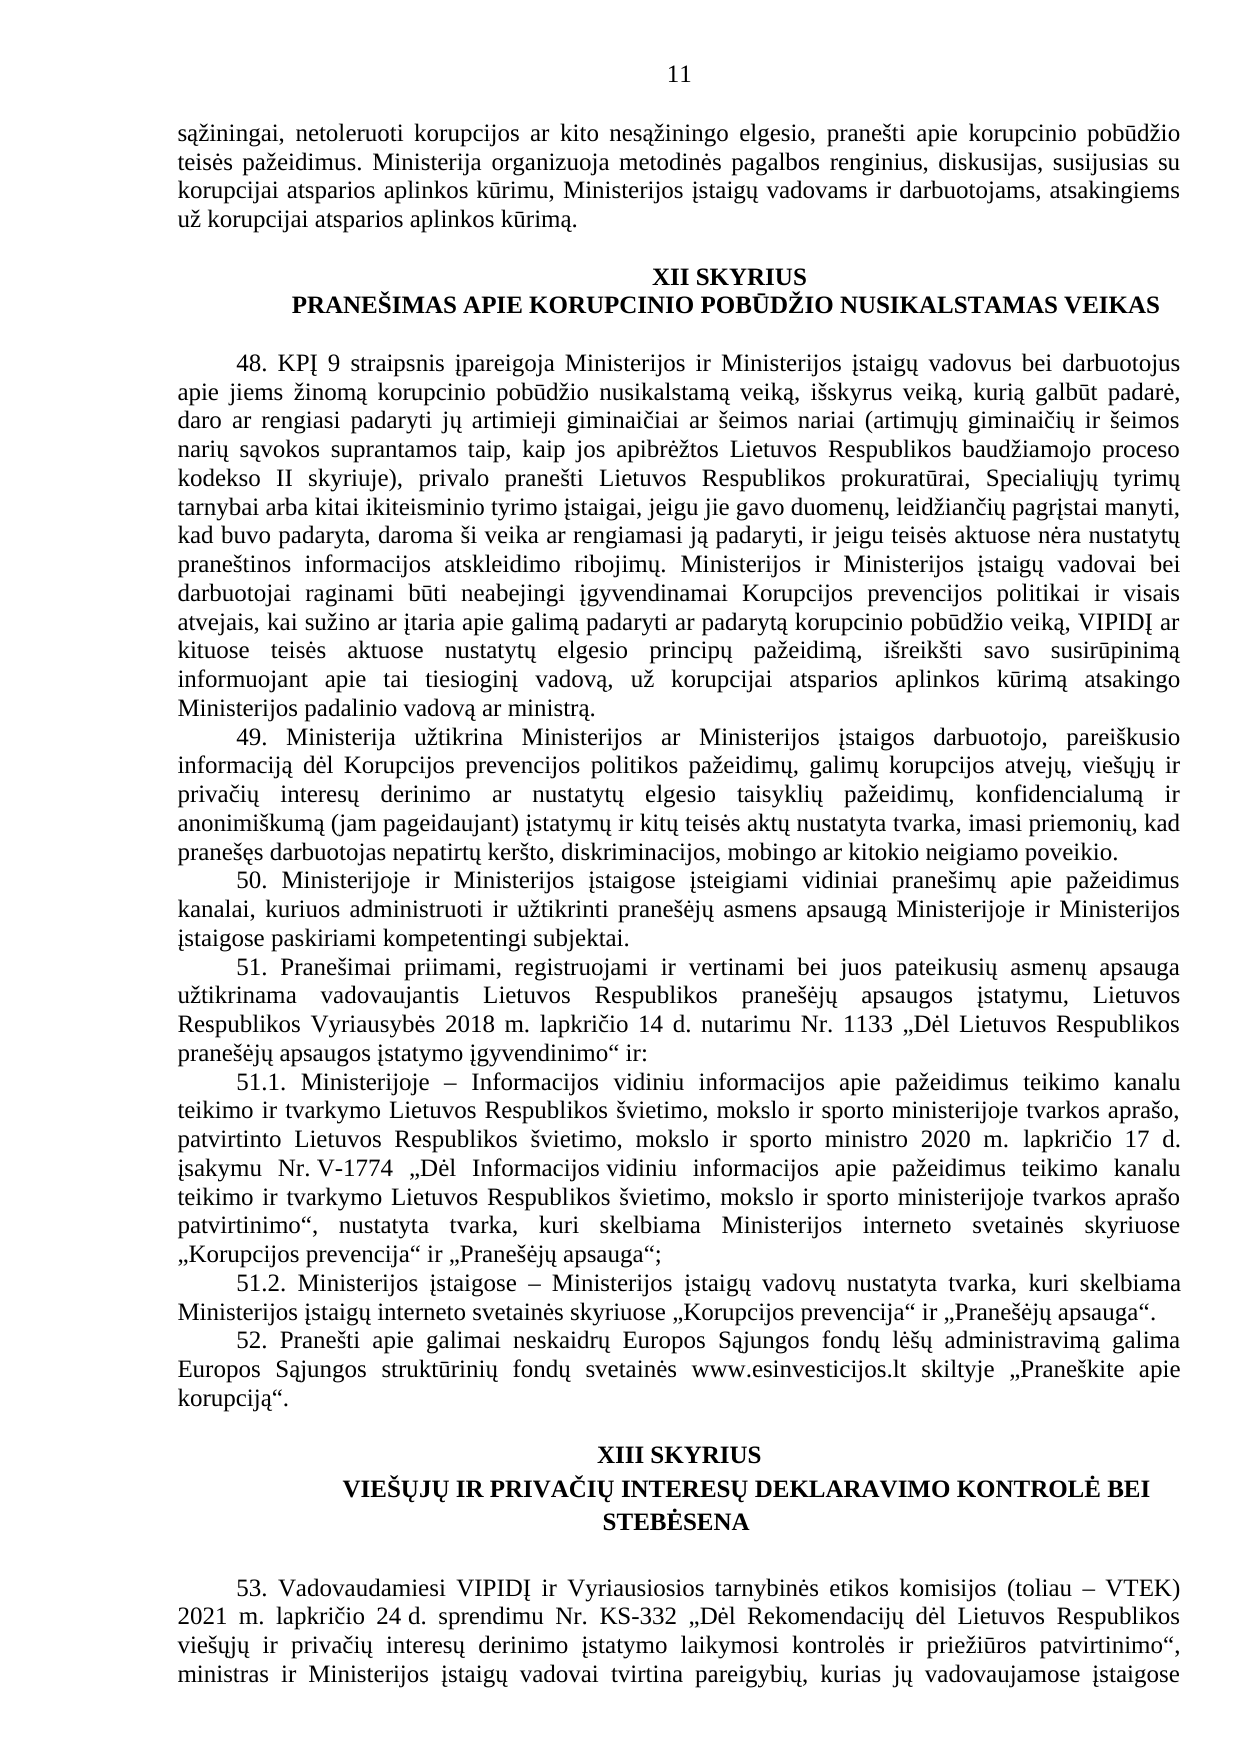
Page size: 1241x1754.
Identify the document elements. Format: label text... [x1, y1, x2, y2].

text 51.2. Ministerijos įstaigose – Ministerijos įstaigų vadovų nustatyta tvarka, kuri skelbiama Ministerijos įstaigų interneto svetainės skyriuose „Korupcijos prevencija“ ir „Pranešėjų apsauga“. [177, 1268, 1181, 1326]
text XIII SKYRIUS [177, 1441, 1181, 1469]
text 52. Pranešti apie galimai neskaidrų Europos Sąjungos fondų lėšų administravimą galima Europos Sąjungos struktūrinių fondų svetainės www.esinvesticijos.lt skiltyje „Praneškite apie korupciją“. [177, 1326, 1181, 1412]
text 49. Ministerija užtikrina Ministerijos ar Ministerijos įstaigos darbuotojo, pareiškusio informaciją dėl Korupcijos prevencijos politikos pažeidimų, galimų korupcijos atvejų, viešųjų ir privačių interesų derinimo ar nustatytų elgesio taisyklių pažeidimų, konfidencialumą ir anonimiškumą (jam pageidaujant) įstatymų ir kitų teisės aktų nustatyta tvarka, imasi priemonių, kad pranešęs darbuotojas nepatirtų keršto, diskriminacijos, mobingo ar kitokio neigiamo poveikio. [177, 722, 1181, 866]
text 51.1. Ministerijoje – Informacijos vidiniu informacijos apie pažeidimus teikimo kanalu teikimo ir tvarkymo Lietuvos Respublikos švietimo, mokslo ir sporto ministerijoje tvarkos aprašo, patvirtinto Lietuvos Respublikos švietimo, mokslo ir sporto ministro 2020 m. lapkričio 17 d. įsakymu Nr. V-1774 „Dėl Informacijos vidiniu informacijos apie pažeidimus teikimo kanalu teikimo ir tvarkymo Lietuvos Respublikos švietimo, mokslo ir sporto ministerijoje tvarkos aprašo patvirtinimo“, nustatyta tvarka, kuri skelbiama Ministerijos interneto svetainės skyriuose „Korupcijos prevencija“ ir „Pranešėjų apsauga“; [177, 1067, 1181, 1268]
text 51. Pranešimai priimami, registruojami ir vertinami bei juos pateikusių asmenų apsauga užtikrinama vadovaujantis Lietuvos Respublikos pranešėjų apsaugos įstatymu, Lietuvos Respublikos Vyriausybės 2018 m. lapkričio 14 d. nutarimu Nr. 1133 „Dėl Lietuvos Respublikos pranešėjų apsaugos įstatymo įgyvendinimo“ ir: [177, 952, 1181, 1067]
text 50. Ministerijoje ir Ministerijos įstaigose įsteigiami vidiniai pranešimų apie pažeidimus kanalai, kuriuos administruoti ir užtikrinti pranešėjų asmens apsaugą Ministerijoje ir Ministerijos įstaigose paskiriami kompetentingi subjektai. [177, 866, 1181, 952]
text VIEŠŲJŲ IR PRIVAČIŲ INTERESŲ DEKLARAVIMO KONTROLĖ BEI STEBĖSENA [177, 1474, 1181, 1535]
text PRANEŠIMAS APIE KORUPCINIO POBŪDŽIO NUSIKALSTAMAS VEIKAS [277, 291, 1181, 319]
text 48. KPĮ 9 straipsnis įpareigoja Ministerijos ir Ministerijos įstaigų vadovus bei darbuotojus apie jiems žinomą korupcinio pobūdžio nusikalstamą veiką, išskyrus veiką, kurią galbūt padarė, daro ar rengiasi padaryti jų artimieji giminaičiai ar šeimos nariai (artimųjų giminaičių ir šeimos narių sąvokos suprantamos taip, kaip jos apibrėžtos Lietuvos Respublikos baudžiamojo proceso kodekso II skyriuje), privalo pranešti Lietuvos Respublikos prokuratūrai, Specialiųjų tyrimų tarnybai arba kitai ikiteisminio tyrimo įstaigai, jeigu jie gavo duomenų, leidžiančių pagrįstai manyti, kad buvo padaryta, daroma ši veika ar rengiamasi ją padaryti, ir jeigu teisės aktuose nėra nustatytų praneštinos informacijos atskleidimo ribojimų. Ministerijos ir Ministerijos įstaigų vadovai bei darbuotojai raginami būti neabejingi įgyvendinamai Korupcijos prevencijos politikai ir visais atvejais, kai sužino ar įtaria apie galimą padaryti ar padarytą korupcinio pobūdžio veiką, VIPIDĮ ar kituose teisės aktuose nustatytų elgesio principų pažeidimą, išreikšti savo susirūpinimą informuojant apie tai tiesioginį vadovą, už korupcijai atsparios aplinkos kūrimą atsakingo Ministerijos padalinio vadovą ar ministrą. [177, 348, 1181, 722]
text sąžiningai, netoleruoti korupcijos ar kito nesąžiningo elgesio, pranešti apie korupcinio pobūdžio teisės pažeidimus. Ministerija organizuoja metodinės pagalbos renginius, diskusijas, susijusias su korupcijai atsparios aplinkos kūrimu, Ministerijos įstaigų vadovams ir darbuotojams, atsakingiems už korupcijai atsparios aplinkos kūrimą. [177, 118, 1181, 233]
text XII SKYRIUS [277, 262, 1181, 291]
text 53. Vadovaudamiesi VIPIDĮ ir Vyriausiosios tarnybinės etikos komisijos (toliau – VTEK) 2021 m. lapkričio 24 d. sprendimu Nr. KS-332 „Dėl Rekomendacijų dėl Lietuvos Respublikos viešųjų ir privačių interesų derinimo įstatymo laikymosi kontrolės ir priežiūros patvirtinimo“, ministras ir Ministerijos įstaigų vadovai tvirtina pareigybių, kurias jų vadovaujamose įstaigose [177, 1573, 1181, 1688]
